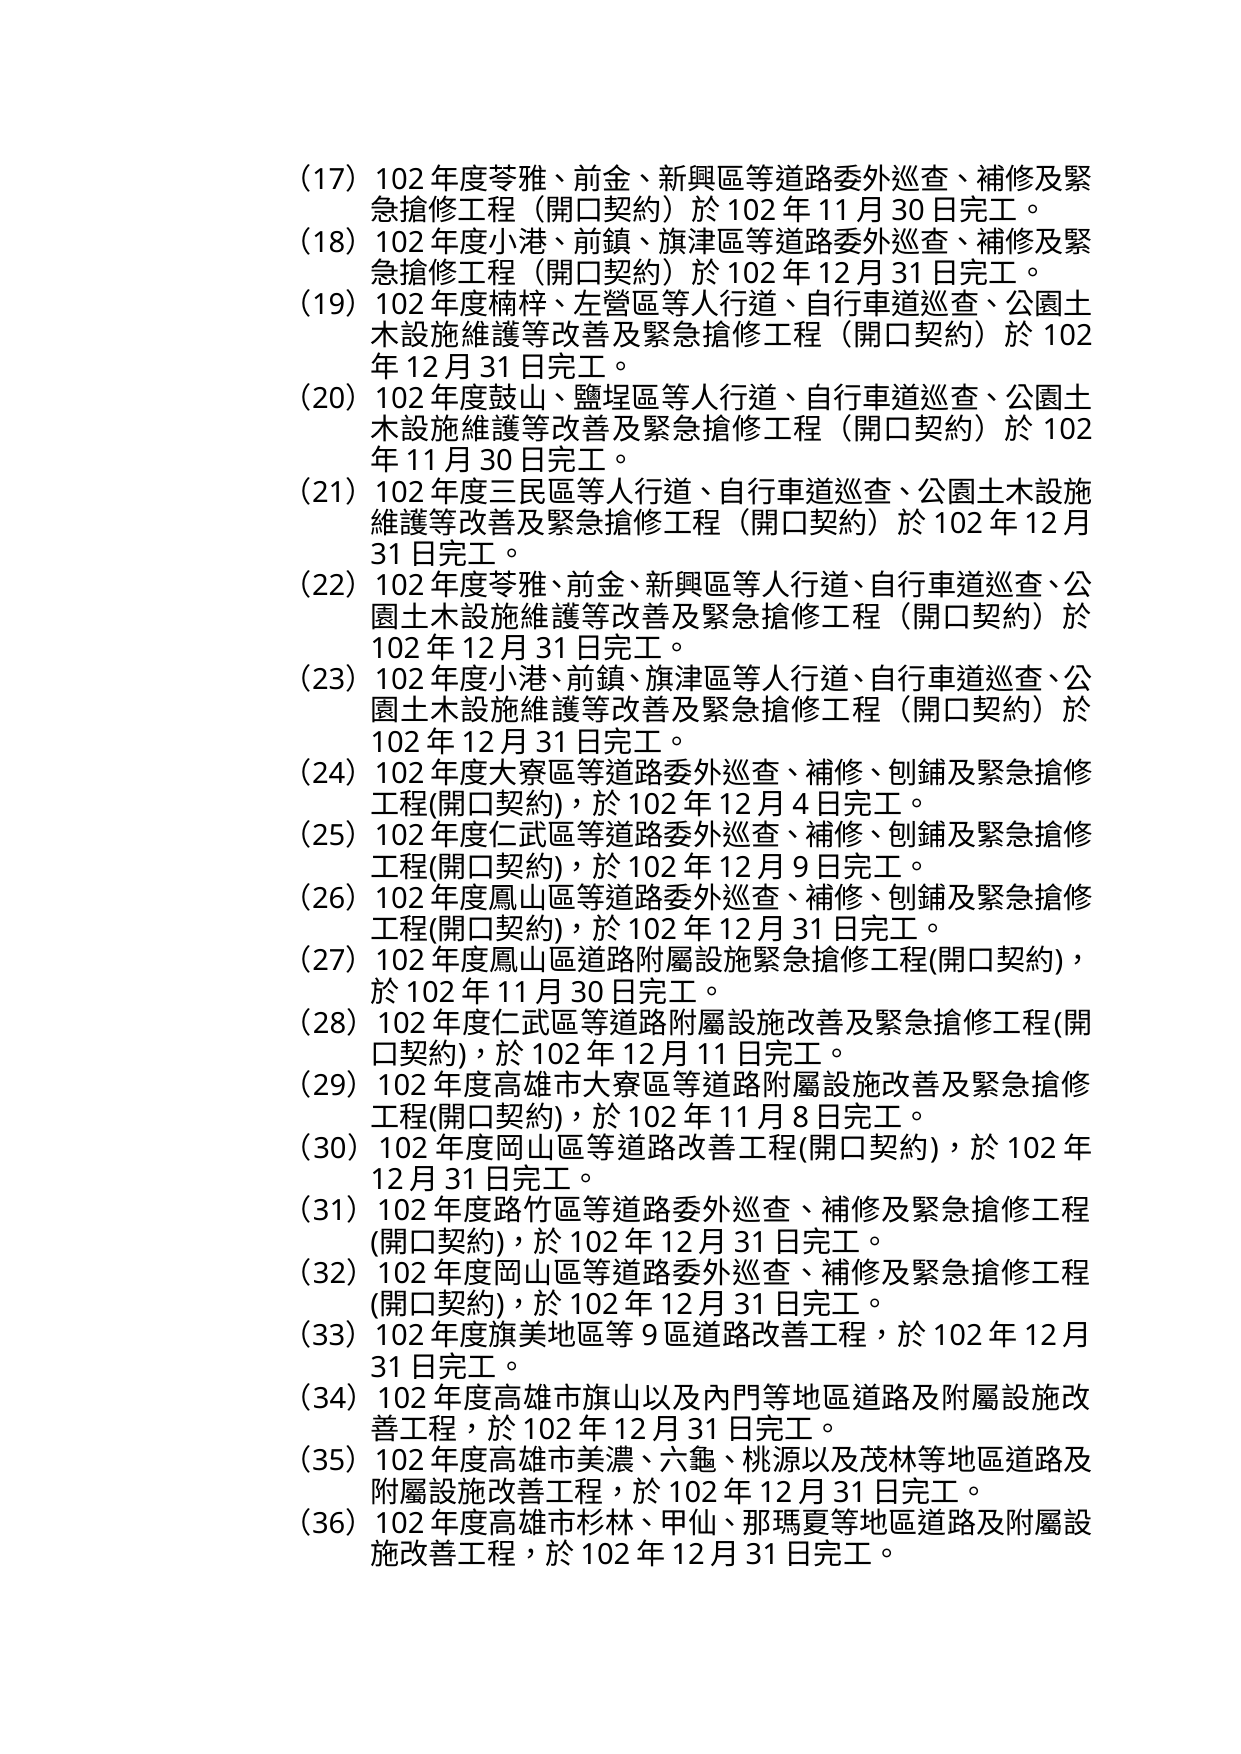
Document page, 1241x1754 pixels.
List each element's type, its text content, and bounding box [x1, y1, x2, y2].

text （25）102年度仁武區等道路委外巡查、補修、刨鋪及緊急搶修工程(開口契約)，於102年12月9日完工。 [283, 821, 1092, 883]
text （31）102年度路竹區等道路委外巡查、補修及緊急搶修工程(開口契約)，於102年12月31日完工。 [283, 1196, 1092, 1258]
text （20）102年度鼓山、鹽埕區等人行道、自行車道巡查、公園土木設施維護等改善及緊急搶修工程（開口契約）於102年11月30日完工。 [283, 383, 1092, 477]
text （32）102年度岡山區等道路委外巡查、補修及緊急搶修工程(開口契約)，於102年12月31日完工。 [283, 1258, 1092, 1321]
text （26）102年度鳳山區等道路委外巡查、補修、刨鋪及緊急搶修工程(開口契約)，於102年12月31日完工。 [283, 883, 1092, 946]
text （33）102年度旗美地區等9區道路改善工程，於102年12月31日完工。 [283, 1321, 1092, 1383]
text （29）102年度高雄市大寮區等道路附屬設施改善及緊急搶修工程(開口契約)，於102年11月8日完工。 [283, 1071, 1092, 1133]
text （30）102年度岡山區等道路改善工程(開口契約)，於102年12月31日完工。 [283, 1133, 1092, 1196]
text （28）102年度仁武區等道路附屬設施改善及緊急搶修工程(開口契約)，於102年12月11日完工。 [283, 1008, 1092, 1071]
text （21）102年度三民區等人行道、自行車道巡查、公園土木設施維護等改善及緊急搶修工程（開口契約）於102年12月31日完工。 [283, 477, 1092, 571]
text （17）102年度苓雅、前金、新興區等道路委外巡查、補修及緊急搶修工程（開口契約）於102年11月30日完工。 [283, 164, 1092, 227]
text （19）102年度楠梓、左營區等人行道、自行車道巡查、公園土木設施維護等改善及緊急搶修工程（開口契約）於102年12月31日完工。 [283, 289, 1092, 383]
text （34）102年度高雄市旗山以及內門等地區道路及附屬設施改善工程，於102年12月31日完工。 [283, 1383, 1092, 1446]
text （36）102年度高雄市杉林、甲仙、那瑪夏等地區道路及附屬設施改善工程，於102年12月31日完工。 [283, 1508, 1092, 1571]
text （27）102年度鳳山區道路附屬設施緊急搶修工程(開口契約)，於102年11月30日完工。 [283, 946, 1092, 1008]
text （22）102年度苓雅、前金、新興區等人行道、自行車道巡查、公園土木設施維護等改善及緊急搶修工程（開口契約）於102年12月31日完工。 [283, 571, 1092, 664]
text （18）102年度小港、前鎮、旗津區等道路委外巡查、補修及緊急搶修工程（開口契約）於102年12月31日完工。 [283, 227, 1092, 289]
text （35）102年度高雄市美濃、六龜、桃源以及茂林等地區道路及附屬設施改善工程，於102年12月31日完工。 [283, 1446, 1092, 1508]
text （24）102年度大寮區等道路委外巡查、補修、刨鋪及緊急搶修工程(開口契約)，於102年12月4日完工。 [283, 758, 1092, 821]
text （23）102年度小港、前鎮、旗津區等人行道、自行車道巡查、公園土木設施維護等改善及緊急搶修工程（開口契約）於102年12月31日完工。 [283, 664, 1092, 758]
